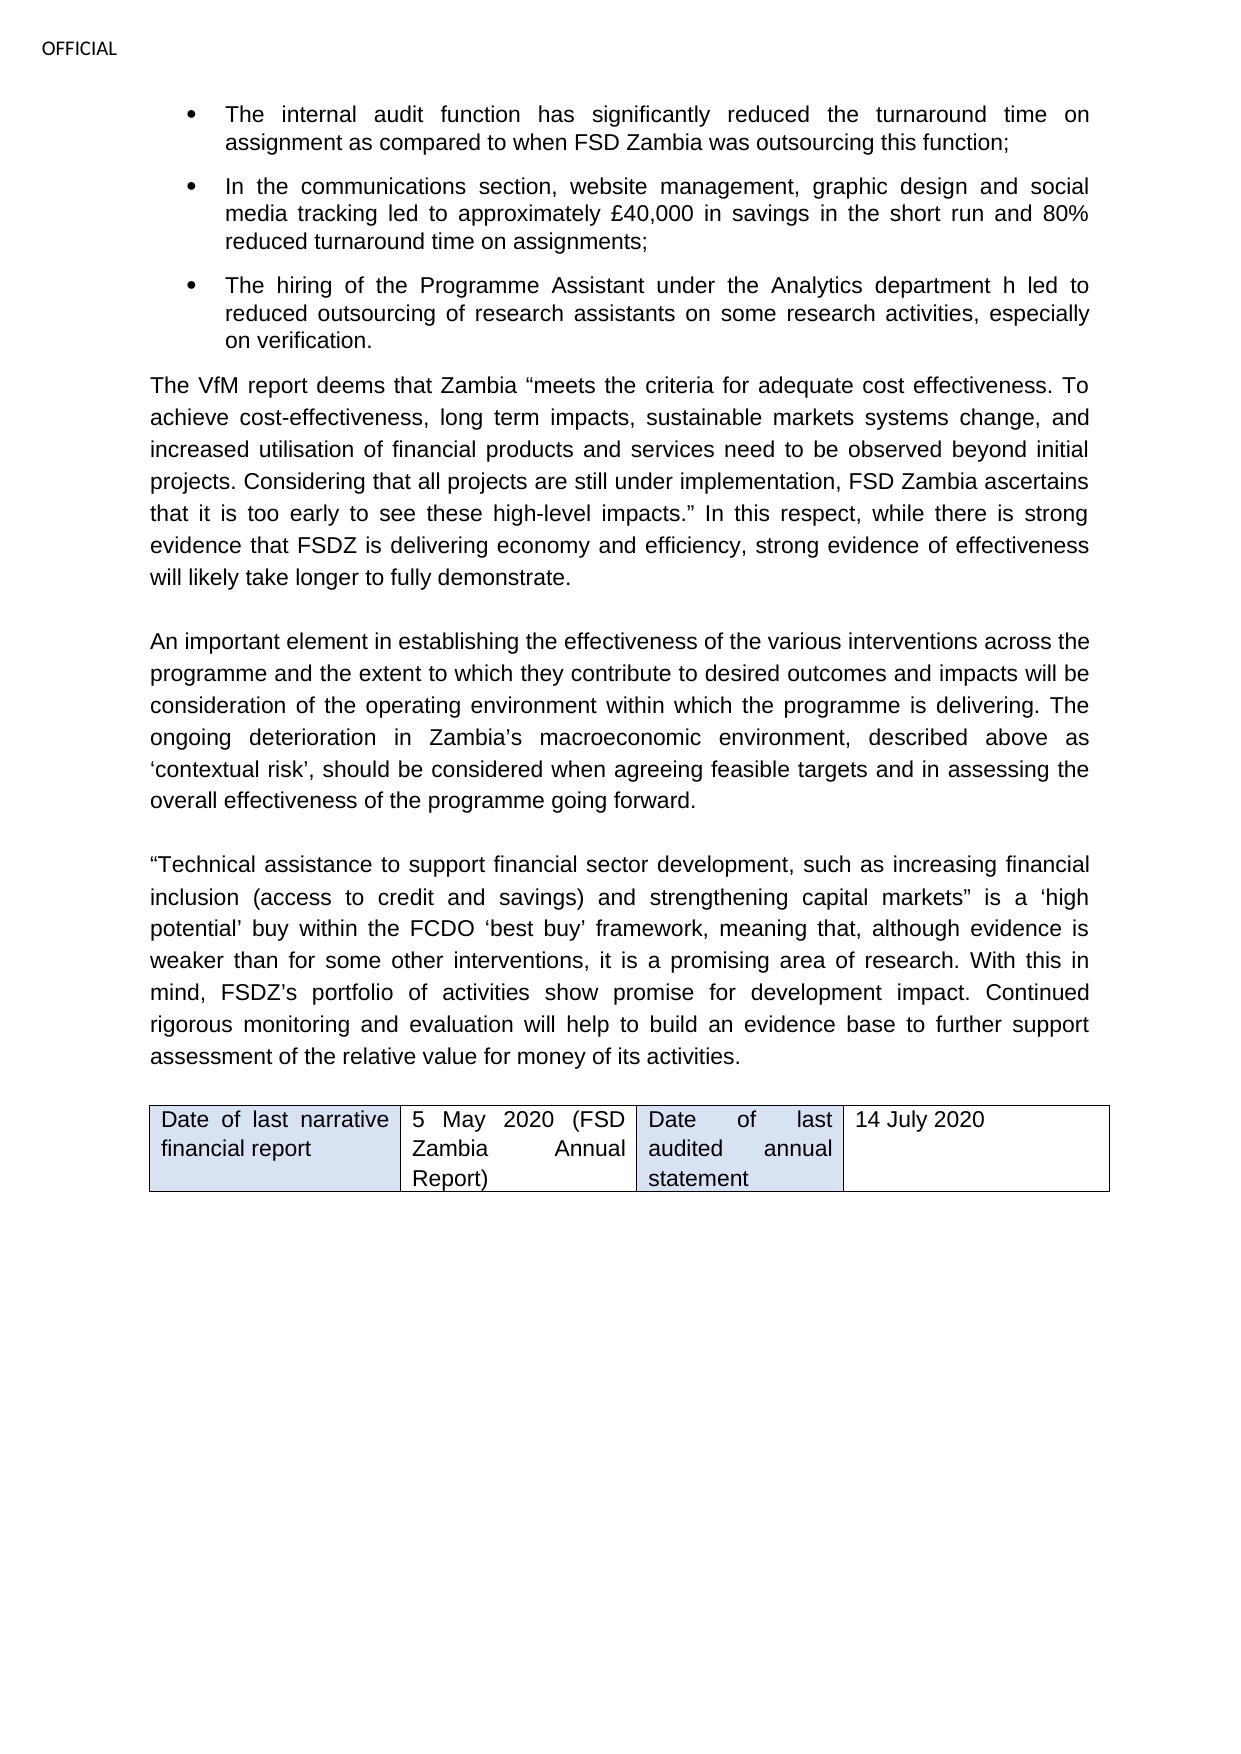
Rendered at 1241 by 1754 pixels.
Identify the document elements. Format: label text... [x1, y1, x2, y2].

list The internal audit function has significantly reduced the turnaround time on assignment as compared to when FSD Zambia was outsourcing this function; [187, 102, 1090, 155]
list In the communications section, website management, graphic design and social media tracking led to approximately £40,000 in savings in the short run and 80% reduced turnaround time on assignments; [187, 173, 1090, 254]
list The hiring of the Programme Assistant under the Analytics department h led to reduced outsourcing of research assistants on some research activities, especially on verification. [187, 273, 1090, 354]
table_header 14 July 2020 [844, 1106, 1109, 1191]
text “Technical assistance to support financial sector development, such as increasing financial inclusion (access to credit and savings) and strengthening capital markets” is a ‘high potential’ buy within the FCDO ‘best buy’ framework, meaning that, although evidence is weaker than for some other interventions, it is a promising area of research. With this in mind, FSDZ’s portfolio of activities show promise for development impact. Continued rigorous monitoring and evaluation will help to build an evidence base to further support assessment of the relative value for money of its activities. [150, 852, 1090, 1070]
text The VfM report deems that Zambia “meets the criteria for adequate cost effectiveness. To achieve cost-effectiveness, long term impacts, sustainable markets systems change, and increased utilisation of financial products and services need to be observed beyond initial projects. Considering that all projects are still under implementation, FSD Zambia ascertains that it is too early to see these high-level impacts.” In this respect, while there is strong evidence that FSDZ is delivering economy and efficiency, strong evidence of effectiveness will likely take longer to fully demonstrate. [150, 372, 1090, 590]
table_header Date of last audited annual statement [637, 1106, 843, 1191]
text An important element in establishing the effectiveness of the various interventions across the programme and the extent to which they contribute to desired outcomes and impacts will be consideration of the operating environment within which the programme is delivering. The ongoing deterioration in Zambia’s macroeconomic environment, described above as ‘contextual risk’, should be considered when agreeing feasible targets and in assessing the overall effectiveness of the programme going forward. [150, 628, 1090, 814]
table_header 5 May 2020 (FSD Zambia Annual Report) [401, 1106, 636, 1191]
table_header Date of last narrative financial report [150, 1106, 400, 1191]
